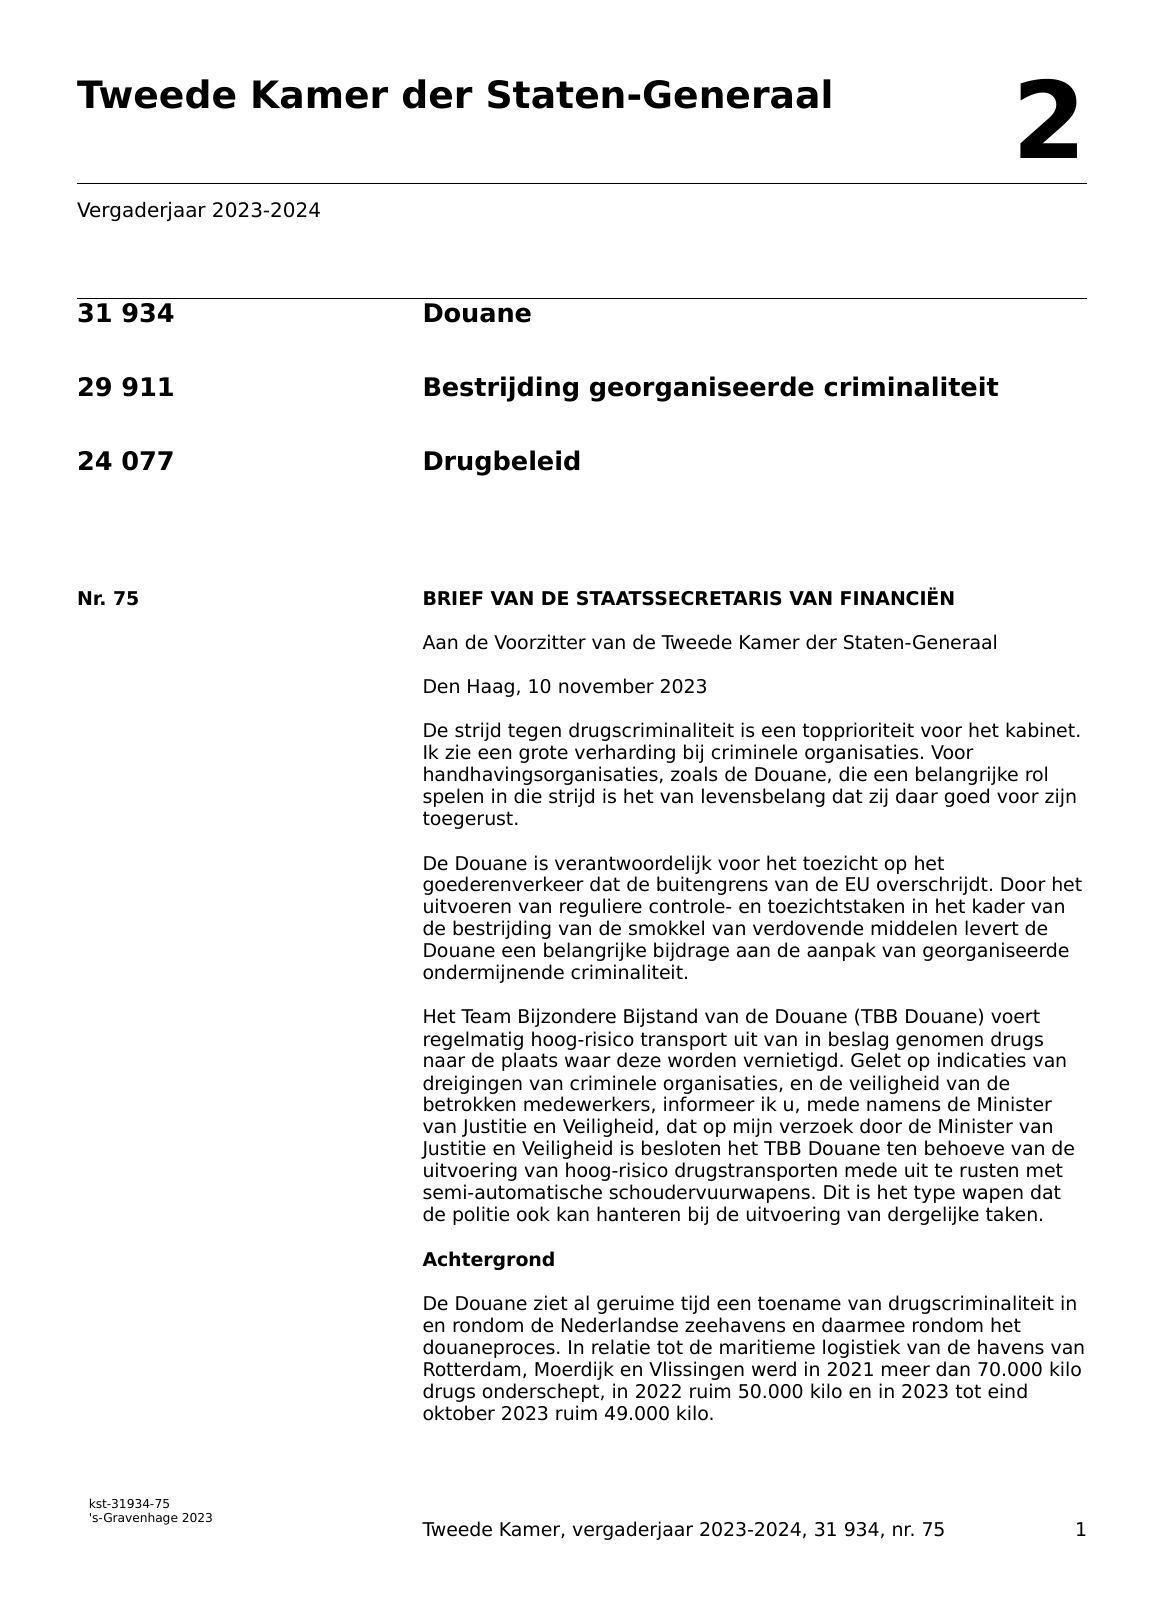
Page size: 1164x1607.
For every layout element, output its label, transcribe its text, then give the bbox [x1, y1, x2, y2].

text kst-31934-75 [88, 1497, 323, 1511]
table_header Tweede Kamer der Staten-Generaal [77, 59, 886, 183]
table_cell Vergaderjaar 2023-2024 [77, 184, 1087, 298]
subtitle 29 911 Bestrijding georganiseerde criminaliteit [77, 373, 1087, 403]
text De strijd tegen drugscriminaliteit is een topprioriteit voor het kabinet. Ik zie een grote verharding bij criminele organisaties. Voor handhavingsorganisaties, zoals de Douane, die een belangrijke rol spelen in die strijd is het van levensbelang dat zij daar goed voor zijn toegerust. [422, 720, 1087, 830]
subtitle 24 077 Drugbeleid [77, 447, 1087, 477]
subtitle Nr. 75 BRIEF VAN DE STAATSSECRETARIS VAN FINANCIËN [77, 588, 1087, 610]
text 's-Gravenhage 2023 [88, 1511, 323, 1525]
text Den Haag, 10 november 2023 [422, 676, 1087, 698]
table_header 2 [886, 59, 1087, 183]
text Het Team Bijzondere Bijstand van de Douane (TBB Douane) voert regelmatig hoog-risico transport uit van in beslag genomen drugs naar de plaats waar deze worden vernietigd. Gelet op indicaties van dreigingen van criminele organisaties, en de veiligheid van de betrokken medewerkers, informeer ik u, mede namens de Minister van Justitie en Veiligheid, dat op mijn verzoek door de Minister van Justitie en Veiligheid is besloten het TBB Douane ten behoeve van de uitvoering van hoog-risico drugstransporten mede uit te rusten met semi-automatische schoudervuurwapens. Dit is het type wapen dat de politie ook kan hanteren bij de uitvoering van dergelijke taken. [422, 1006, 1087, 1226]
text De Douane ziet al geruime tijd een toename van drugscriminaliteit in en rondom de Nederlandse zeehavens en daarmee rondom het douaneproces. In relatie tot de maritieme logistiek van de havens van Rotterdam, Moerdijk en Vlissingen werd in 2021 meer dan 70.000 kilo drugs onderschept, in 2022 ruim 50.000 kilo en in 2023 tot eind oktober 2023 ruim 49.000 kilo. [422, 1293, 1087, 1424]
text De Douane is verantwoordelijk voor het toezicht op het goederenverkeer dat de buitengrens van de EU overschrijdt. Door het uitvoeren van reguliere controle- en toezichtstaken in het kader van de bestrijding van de smokkel van verdovende middelen levert de Douane een belangrijke bijdrage aan de aanpak van georganiseerde ondermijnende criminaliteit. [422, 852, 1087, 984]
subtitle 31 934 Douane [77, 299, 1087, 329]
subtitle Achtergrond [422, 1248, 1087, 1270]
text Aan de Voorzitter van de Tweede Kamer der Staten-Generaal [422, 632, 1087, 654]
